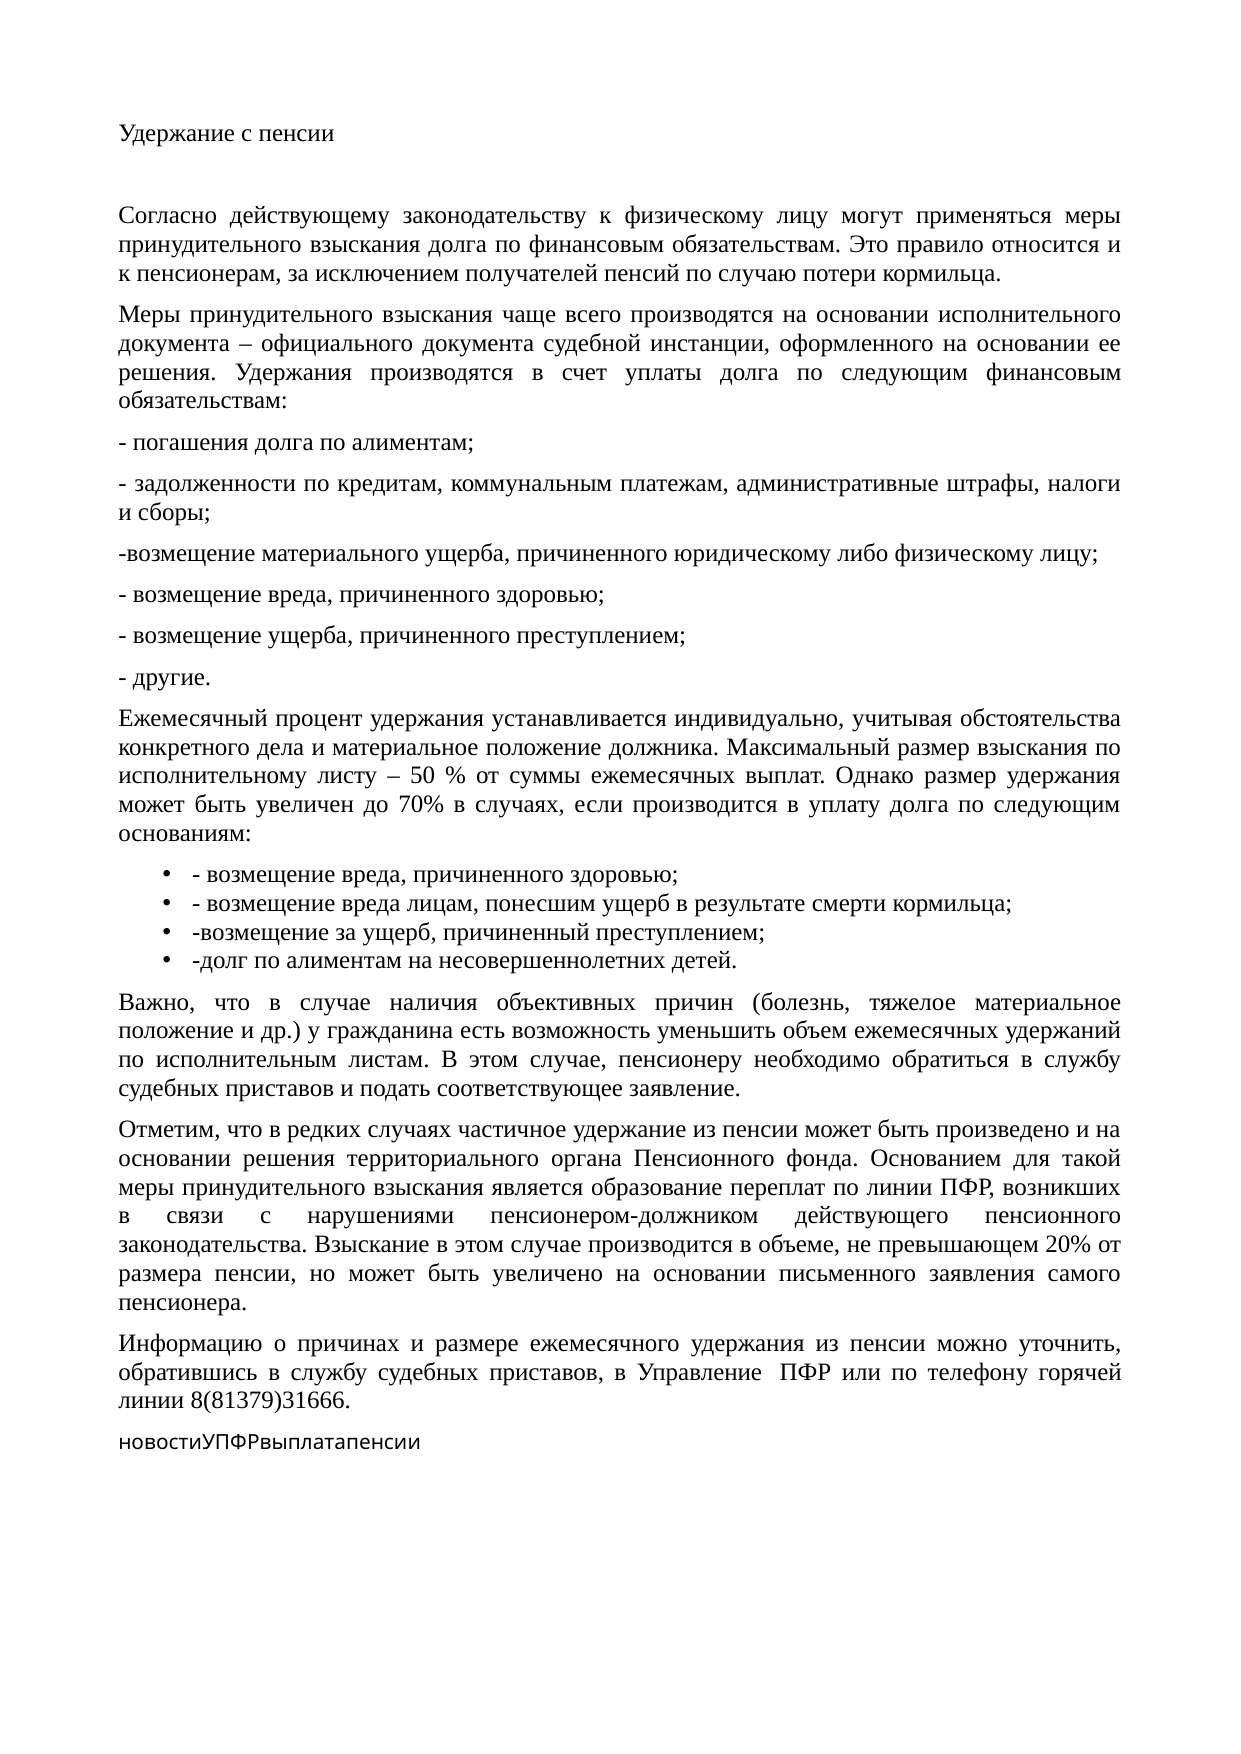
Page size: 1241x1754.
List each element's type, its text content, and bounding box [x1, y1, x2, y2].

list -возмещение за ущерб, причиненный преступлением; [162, 917, 1122, 946]
text Ежемесячный процент удержания устанавливается индивидуально, учитывая обстоятельства конкретного дела и материальное положение должника. Максимальный размер взыскания по исполнительному листу – 50 % от суммы ежемесячных выплат. Однако размер удержания может быть увеличен до 70% в случаях, если производится в уплату долга по следующим основаниям: [118, 703, 1122, 847]
text - задолженности по кредитам, коммунальным платежам, административные штрафы, налоги и сборы; [118, 468, 1122, 526]
list -долг по алиментам на несовершеннолетних детей. [162, 946, 1122, 974]
text новостиУПФРвыплатапенсии [118, 1427, 1122, 1455]
list - возмещение вреда, причиненного здоровью; [162, 859, 1122, 888]
text Удержание с пенсии [118, 118, 1122, 147]
text Информацию о причинах и размере ежемесячного удержания из пенсии можно уточнить, обратившись в службу судебных приставов, в Управление ПФР или по телефону горячей линии 8(81379)31666. [118, 1328, 1122, 1414]
text - возмещение вреда, причиненного здоровью; [118, 579, 1122, 608]
list - возмещение вреда лицам, понесшим ущерб в результате смерти кормильца; [162, 888, 1122, 917]
text Меры принудительного взыскания чаще всего производятся на основании исполнительного документа – официального документа судебной инстанции, оформленного на основании ее решения. Удержания производятся в счет уплаты долга по следующим финансовым обязательствам: [118, 299, 1122, 414]
text Отметим, что в редких случаях частичное удержание из пенсии может быть произведено и на основании решения территориального органа Пенсионного фонда. Основанием для такой меры принудительного взыскания является образование переплат по линии ПФР, возникших в связи с нарушениями пенсионером-должником действующего пенсионного законодательства. Взыскание в этом случае производится в объеме, не превышающем 20% от размера пенсии, но может быть увеличено на основании письменного заявления самого пенсионера. [118, 1114, 1122, 1316]
text - погашения долга по алиментам; [118, 427, 1122, 456]
text Согласно действующему законодательству к физическому лицу могут применяться меры принудительного взыскания долга по финансовым обязательствам. Это правило относится и к пенсионерам, за исключением получателей пенсий по случаю потери кормильца. [118, 201, 1122, 287]
text - возмещение ущерба, причиненного преступлением; [118, 621, 1122, 649]
text Важно, что в случае наличия объективных причин (болезнь, тяжелое материальное положение и др.) у гражданина есть возможность уменьшить объем ежемесячных удержаний по исполнительным листам. В этом случае, пенсионеру необходимо обратиться в службу судебных приставов и подать соответствующее заявление. [118, 987, 1122, 1102]
text - другие. [118, 662, 1122, 691]
text -возмещение материального ущерба, причиненного юридическому либо физическому лицу; [118, 538, 1122, 567]
